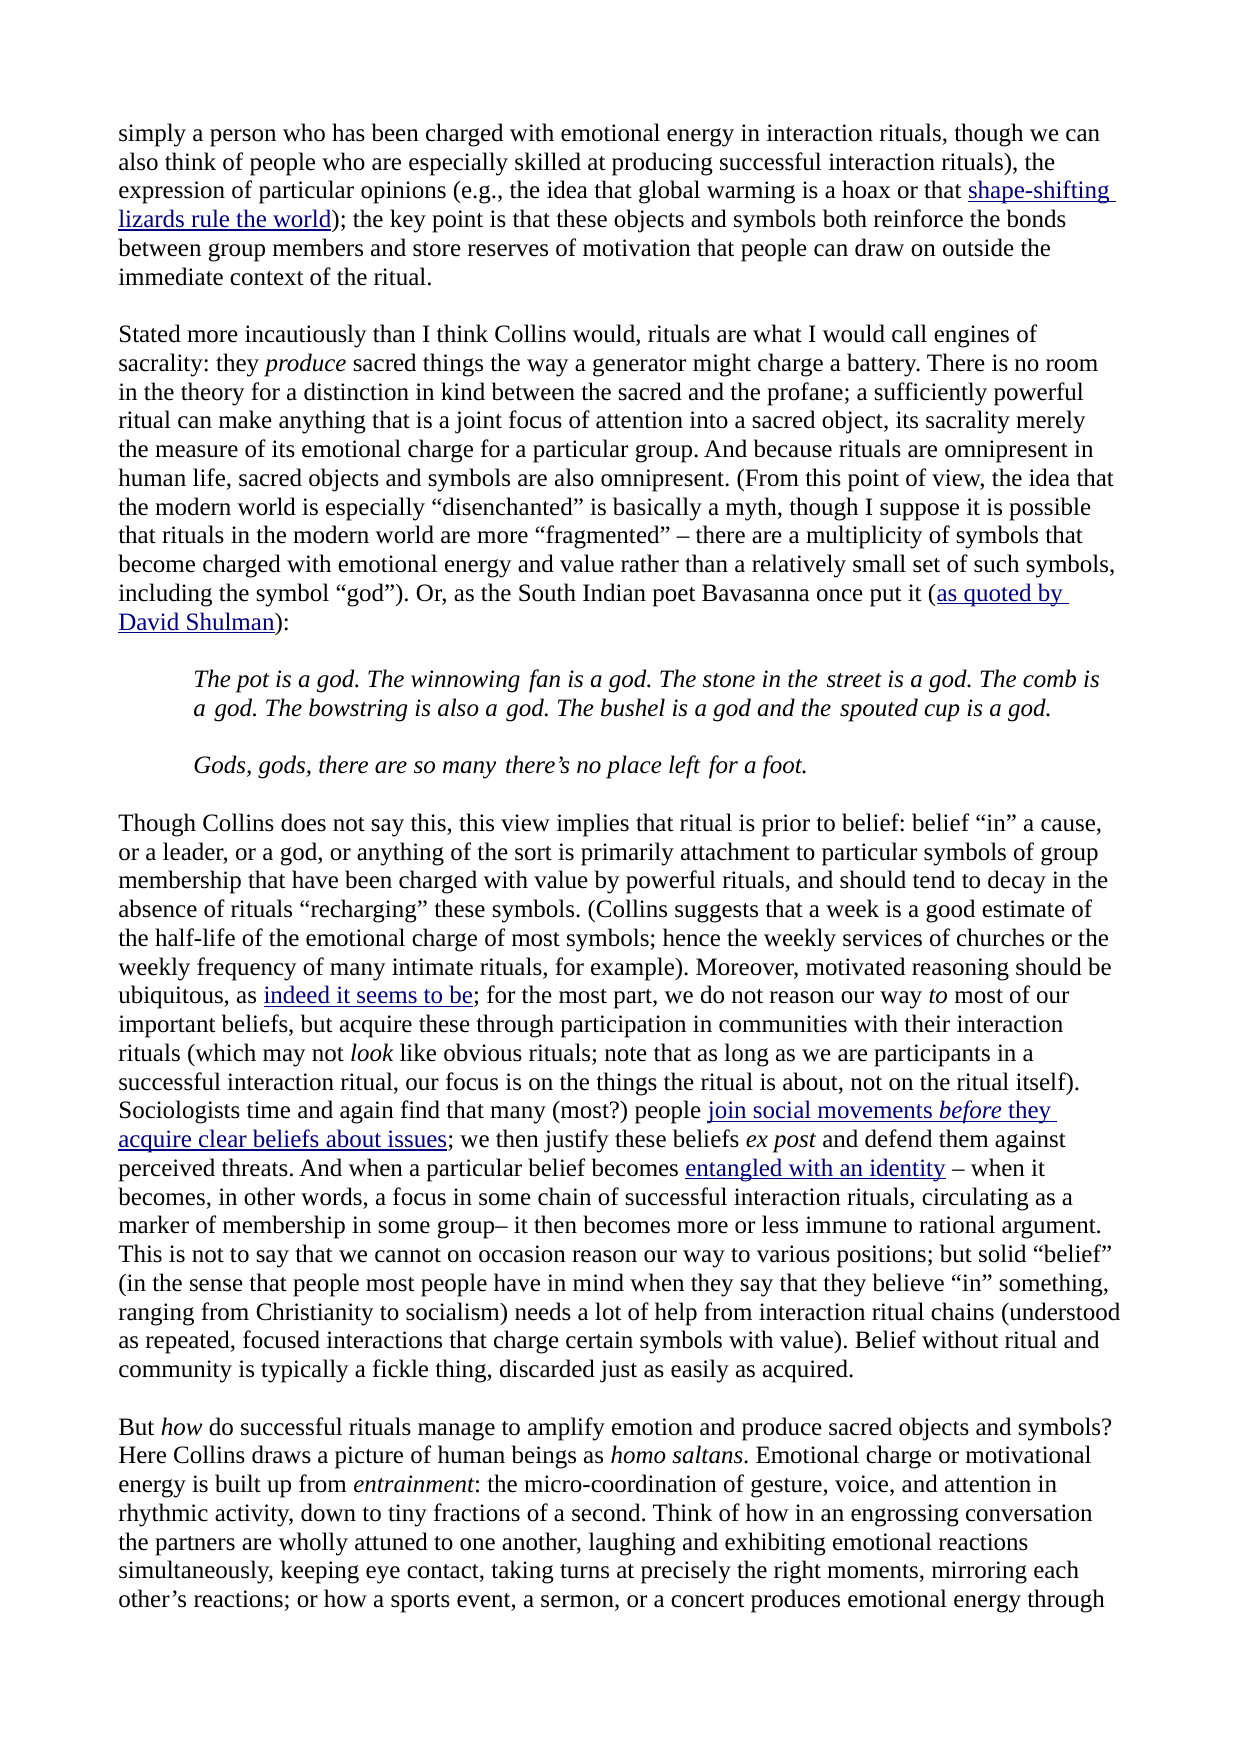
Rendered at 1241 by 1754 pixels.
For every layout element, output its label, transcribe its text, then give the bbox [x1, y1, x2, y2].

text Gods, gods, there are so many there’s no place left for a foot. [193, 751, 1122, 779]
text Stated more incautiously than I think Collins would, rituals are what I would call engines of sacrality: they produce sacred things the way a generator might charge a battery. There is no room in the theory for a distinction in kind between the sacred and the profane; a sufficiently powerful ritual can make anything that is a joint focus of attention into a sacred object, its sacrality merely the measure of its emotional charge for a particular group. And because rituals are omnipresent in human life, sacred objects and symbols are also omnipresent. (From this point of view, the idea that the modern world is especially “disenchanted” is basically a myth, though I suppose it is possible that rituals in the modern world are more “fragmented” – there are a multiplicity of symbols that become charged with emotional energy and value rather than a relatively small set of such symbols, including the symbol “god”). Or, as the South Indian poet Bavasanna once put it (as quoted by David Shulman): [118, 319, 1122, 636]
text simply a person who has been charged with emotional energy in interaction rituals, though we can also think of people who are especially skilled at producing successful interaction rituals), the expression of particular opinions (e.g., the idea that global warming is a hoax or that shape-shifting lizards rule the world); the key point is that these objects and symbols both reinforce the bonds between group members and store reserves of motivation that people can draw on outside the immediate context of the ritual. [118, 118, 1122, 291]
text The pot is a god. The winnowing fan is a god. The stone in the street is a god. The comb is a god. The bowstring is also a god. The bushel is a god and the spouted cup is a god. [193, 664, 1122, 722]
text Though Collins does not say this, this view implies that ritual is prior to belief: belief “in” a cause, or a leader, or a god, or anything of the sort is primarily attachment to particular symbols of group membership that have been charged with value by powerful rituals, and should tend to decay in the absence of rituals “recharging” these symbols. (Collins suggests that a week is a good estimate of the half-life of the emotional charge of most symbols; hence the weekly services of churches or the weekly frequency of many intimate rituals, for example). Moreover, motivated reasoning should be ubiquitous, as indeed it seems to be; for the most part, we do not reason our way to most of our important beliefs, but acquire these through participation in communities with their interaction rituals (which may not look like obvious rituals; note that as long as we are participants in a successful interaction ritual, our focus is on the things the ritual is about, not on the ritual itself). Sociologists time and again find that many (most?) people join social movements before they acquire clear beliefs about issues; we then justify these beliefs ex post and defend them against perceived threats. And when a particular belief becomes entangled with an identity – when it becomes, in other words, a focus in some chain of successful interaction rituals, circulating as a marker of membership in some group– it then becomes more or less immune to rational argument. This is not to say that we cannot on occasion reason our way to various positions; but solid “belief” (in the sense that people most people have in mind when they say that they believe “in” something, ranging from Christianity to socialism) needs a lot of help from interaction ritual chains (understood as repeated, focused interactions that charge certain symbols with value). Belief without ritual and community is typically a fickle thing, discarded just as easily as acquired. [118, 808, 1122, 1383]
text But how do successful rituals manage to amplify emotion and produce sacred objects and symbols? Here Collins draws a picture of human beings as homo saltans. Emotional charge or motivational energy is built up from entrainment: the micro-coordination of gesture, voice, and attention in rhythmic activity, down to tiny fractions of a second. Think of how in an engrossing conversation the partners are wholly attuned to one another, laughing and exhibiting emotional reactions simultaneously, keeping eye contact, taking turns at precisely the right moments, mirroring each other’s reactions; or how a sports event, a sermon, or a concert produces emotional energy through [118, 1412, 1122, 1613]
